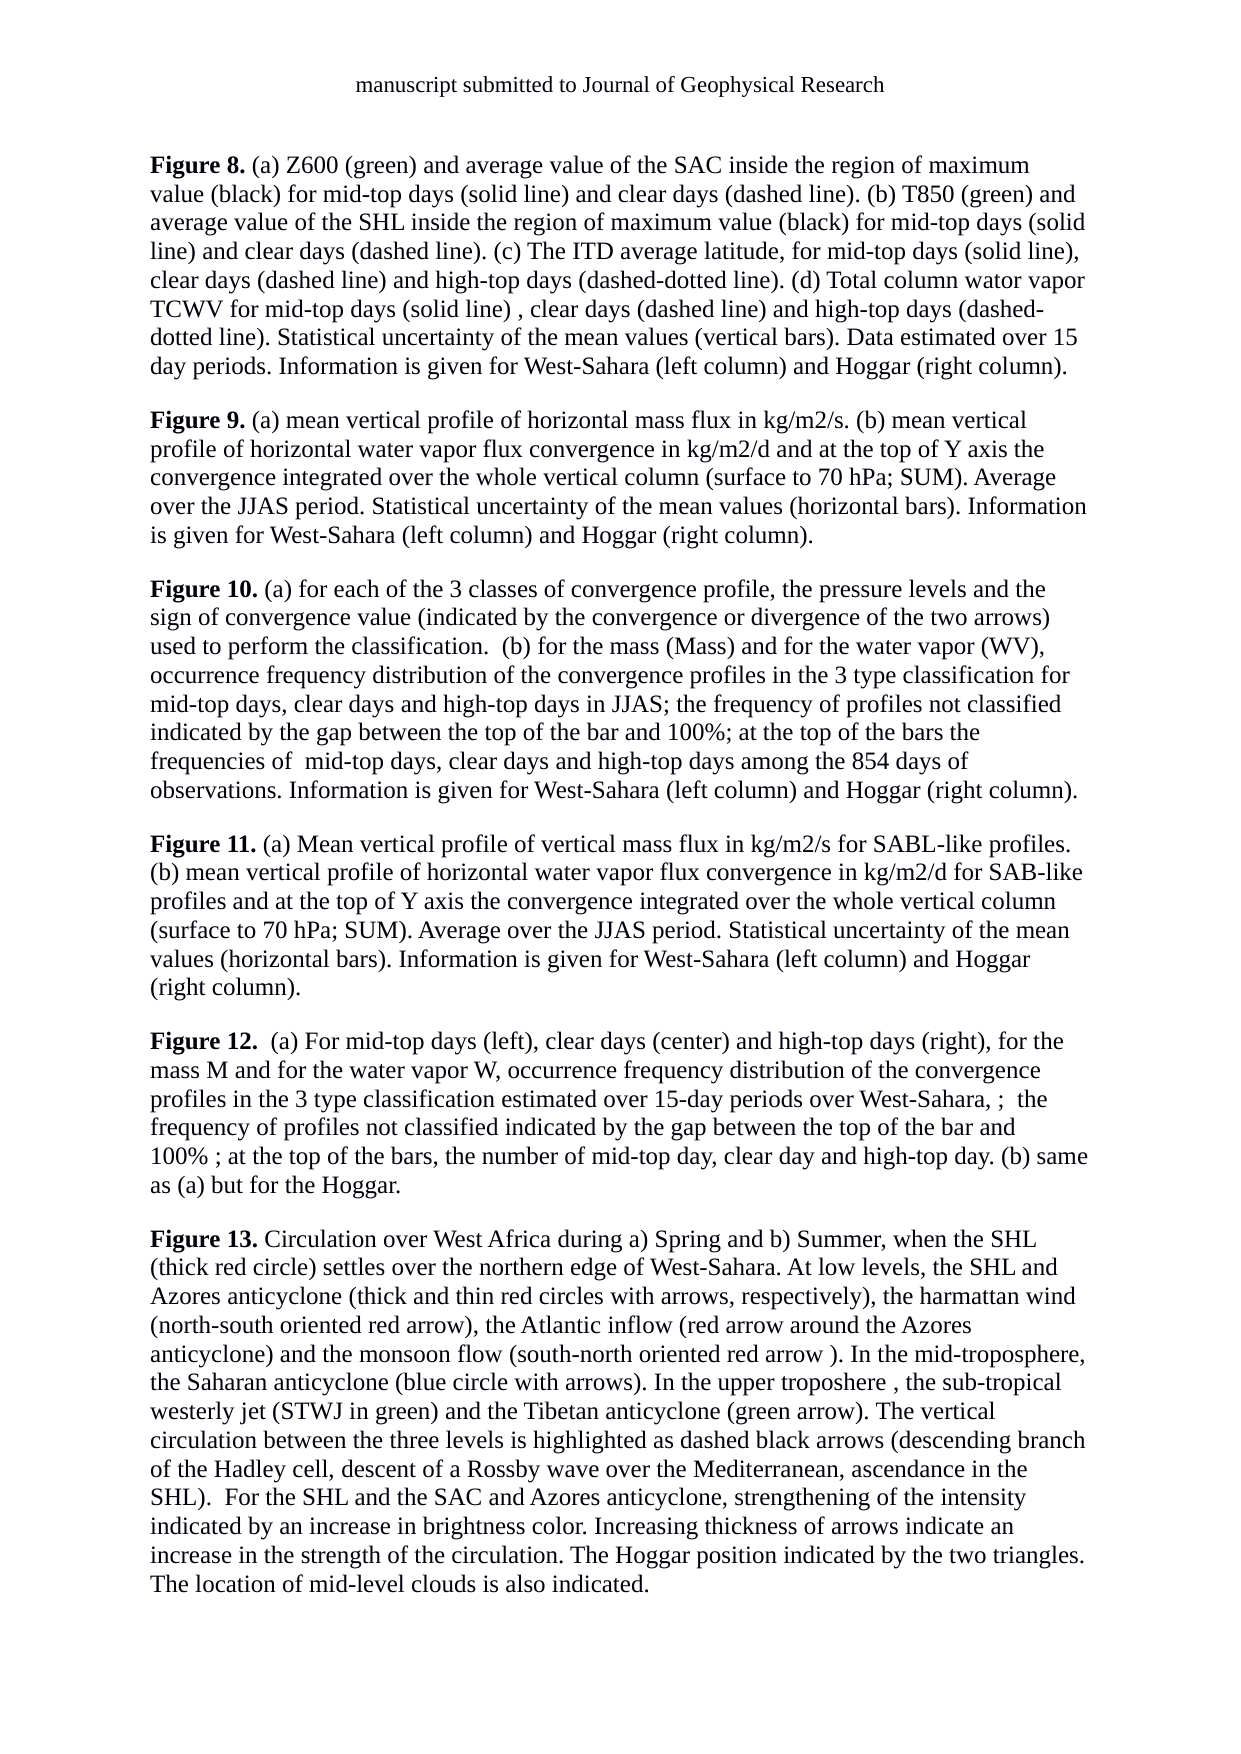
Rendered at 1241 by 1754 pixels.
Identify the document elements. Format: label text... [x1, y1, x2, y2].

subtitle Figure 13. Circulation over West Africa during a) Spring and b) Summer, when the SHL (thick red circle) settles over the northern edge of West-Sahara. At low levels, the SHL and Azores anticyclone (thick and thin red circles with arrows, respectively), the harmattan wind (north-south oriented red arrow), the Atlantic inflow (red arrow around the Azores anticyclone) and the monsoon flow (south-north oriented red arrow ). In the mid-troposphere, the Saharan anticyclone (blue circle with arrows). In the upper troposhere , the sub-tropical westerly jet (STWJ in green) and the Tibetan anticyclone (green arrow). The vertical circulation between the three levels is highlighted as dashed black arrows (descending branch of the Hadley cell, descent of a Rossby wave over the Mediterranean, ascendance in the SHL). For the SHL and the SAC and Azores anticyclone, strengthening of the intensity indicated by an increase in brightness color. Increasing thickness of arrows indicate an increase in the strength of the circulation. The Hoggar position indicated by the two triangles. The location of mid-level clouds is also indicated. [150, 1224, 1090, 1597]
subtitle Figure 10. (a) for each of the 3 classes of convergence profile, the pressure levels and the sign of convergence value (indicated by the convergence or divergence of the two arrows) used to perform the classification. (b) for the mass (Mass) and for the water vapor (WV), occurrence frequency distribution of the convergence profiles in the 3 type classification for mid-top days, clear days and high-top days in JJAS; the frequency of profiles not classified indicated by the gap between the top of the bar and 100%; at the top of the bars the frequencies of mid-top days, clear days and high-top days among the 854 days of observations. Information is given for West-Sahara (left column) and Hoggar (right column). [150, 574, 1090, 804]
subtitle Figure 8. (a) Z600 (green) and average value of the SAC inside the region of maximum value (black) for mid-top days (solid line) and clear days (dashed line). (b) T850 (green) and average value of the SHL inside the region of maximum value (black) for mid-top days (solid line) and clear days (dashed line). (c) The ITD average latitude, for mid-top days (solid line), clear days (dashed line) and high-top days (dashed-dotted line). (d) Total column wator vapor TCWV for mid-top days (solid line) , clear days (dashed line) and high-top days (dashed-dotted line). Statistical uncertainty of the mean values (vertical bars). Data estimated over 15 day periods. Information is given for West-Sahara (left column) and Hoggar (right column). [150, 150, 1090, 380]
subtitle Figure 11. (a) Mean vertical profile of vertical mass flux in kg/m2/s for SABL-like profiles. (b) mean vertical profile of horizontal water vapor flux convergence in kg/m2/d for SAB-like profiles and at the top of Y axis the convergence integrated over the whole vertical column (surface to 70 hPa; SUM). Average over the JJAS period. Statistical uncertainty of the mean values (horizontal bars). Information is given for West-Sahara (left column) and Hoggar (right column). [150, 829, 1090, 1001]
subtitle Figure 12. (a) For mid-top days (left), clear days (center) and high-top days (right), for the mass M and for the water vapor W, occurrence frequency distribution of the convergence profiles in the 3 type classification estimated over 15-day periods over West-Sahara, ; the frequency of profiles not classified indicated by the gap between the top of the bar and 100% ; at the top of the bars, the number of mid-top day, clear day and high-top day. (b) same as (a) but for the Hoggar. [150, 1026, 1090, 1199]
subtitle Figure 9. (a) mean vertical profile of horizontal mass flux in kg/m2/s. (b) mean vertical profile of horizontal water vapor flux convergence in kg/m2/d and at the top of Y axis the convergence integrated over the whole vertical column (surface to 70 hPa; SUM). Average over the JJAS period. Statistical uncertainty of the mean values (horizontal bars). Information is given for West-Sahara (left column) and Hoggar (right column). [150, 405, 1090, 549]
